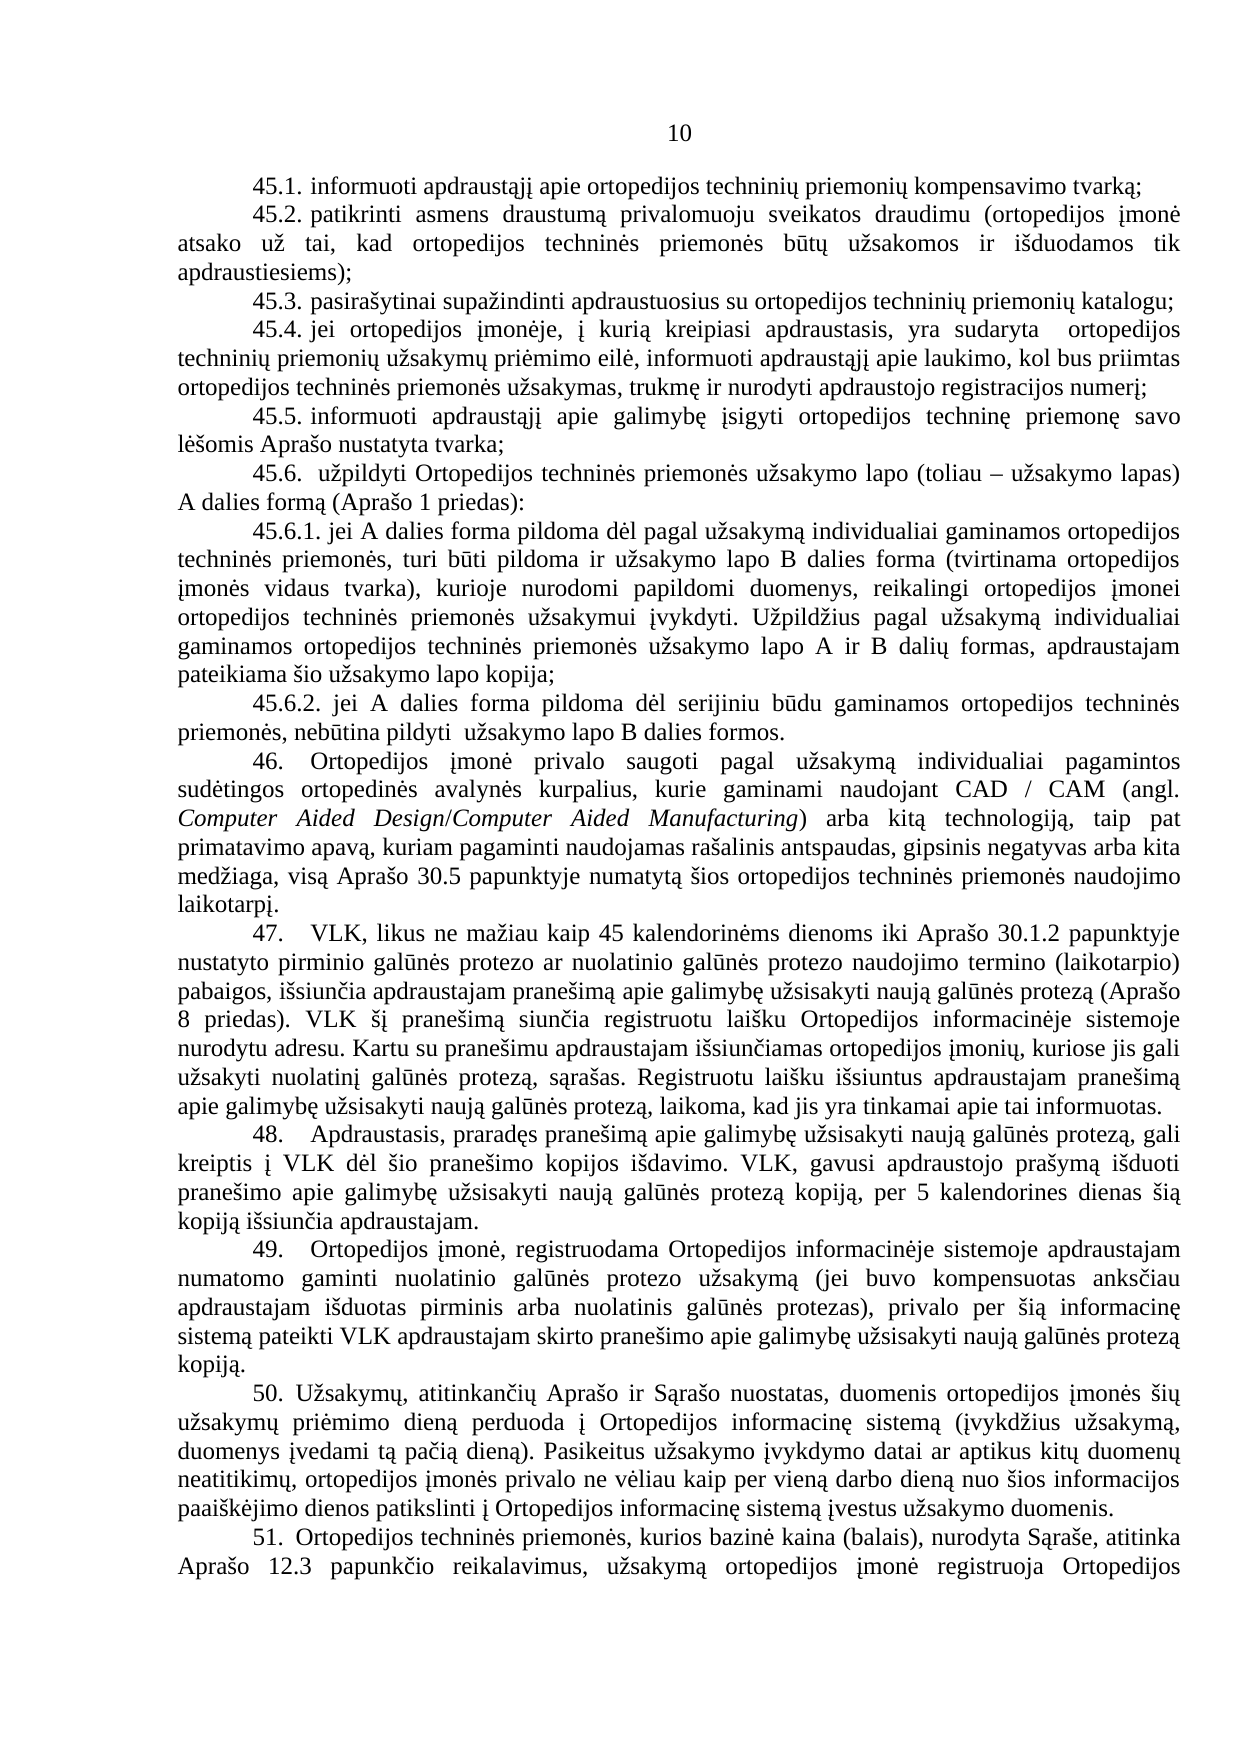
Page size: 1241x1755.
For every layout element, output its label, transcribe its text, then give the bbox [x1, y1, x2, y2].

text 51. Ortopedijos techninės priemonės, kurios bazinė kaina (balais), nurodyta Sąraše, atitinka Aprašo 12.3 papunkčio reikalavimus, užsakymą ortopedijos įmonė registruoja Ortopedijos [177, 1522, 1181, 1579]
text 45.2. patikrinti asmens draustumą privalomuoju sveikatos draudimu (ortopedijos įmonė atsako už tai, kad ortopedijos techninės priemonės būtų užsakomos ir išduodamos tik apdraustiesiems); [177, 199, 1181, 286]
text 46. Ortopedijos įmonė privalo saugoti pagal užsakymą individualiai pagamintos sudėtingos ortopedinės avalynės kurpalius, kurie gaminami naudojant CAD / CAM (angl. Computer Aided Design/Computer Aided Manufacturing) arba kitą technologiją, taip pat primatavimo apavą, kuriam pagaminti naudojamas rašalinis antspaudas, gipsinis negatyvas arba kita medžiaga, visą Aprašo 30.5 papunktyje numatytą šios ortopedijos techninės priemonės naudojimo laikotarpį. [177, 746, 1181, 918]
text 45.5. informuoti apdraustąjį apie galimybę įsigyti ortopedijos techninę priemonę savo lėšomis Aprašo nustatyta tvarka; [177, 401, 1181, 458]
text 48. Apdraustasis, praradęs pranešimą apie galimybę užsisakyti naują galūnės protezą, gali kreiptis į VLK dėl šio pranešimo kopijos išdavimo. VLK, gavusi apdraustojo prašymą išduoti pranešimo apie galimybę užsisakyti naują galūnės protezą kopiją, per 5 kalendorines dienas šią kopiją išsiunčia apdraustajam. [177, 1119, 1181, 1234]
text 45.6.1. jei A dalies forma pildoma dėl pagal užsakymą individualiai gaminamos ortopedijos techninės priemonės, turi būti pildoma ir užsakymo lapo B dalies forma (tvirtinama ortopedijos įmonės vidaus tvarka), kurioje nurodomi papildomi duomenys, reikalingi ortopedijos įmonei ortopedijos techninės priemonės užsakymui įvykdyti. Užpildžius pagal užsakymą individualiai gaminamos ortopedijos techninės priemonės užsakymo lapo A ir B dalių formas, apdraustajam pateikiama šio užsakymo lapo kopija; [177, 516, 1181, 688]
text 45.6. užpildyti Ortopedijos techninės priemonės užsakymo lapo (toliau – užsakymo lapas) A dalies formą (Aprašo 1 priedas): [177, 458, 1181, 516]
text 45.1. informuoti apdraustąjį apie ortopedijos techninių priemonių kompensavimo tvarką; [177, 171, 1181, 199]
text 45.4. jei ortopedijos įmonėje, į kurią kreipiasi apdraustasis, yra sudaryta ortopedijos techninių priemonių užsakymų priėmimo eilė, informuoti apdraustąjį apie laukimo, kol bus priimtas ortopedijos techninės priemonės užsakymas, trukmę ir nurodyti apdraustojo registracijos numerį; [177, 314, 1181, 401]
text 49. Ortopedijos įmonė, registruodama Ortopedijos informacinėje sistemoje apdraustajam numatomo gaminti nuolatinio galūnės protezo užsakymą (jei buvo kompensuotas anksčiau apdraustajam išduotas pirminis arba nuolatinis galūnės protezas), privalo per šią informacinę sistemą pateikti VLK apdraustajam skirto pranešimo apie galimybę užsisakyti naują galūnės protezą kopiją. [177, 1234, 1181, 1378]
text 47. VLK, likus ne mažiau kaip 45 kalendorinėms dienoms iki Aprašo 30.1.2 papunktyje nustatyto pirminio galūnės protezo ar nuolatinio galūnės protezo naudojimo termino (laikotarpio) pabaigos, išsiunčia apdraustajam pranešimą apie galimybę užsisakyti naują galūnės protezą (Aprašo 8 priedas). VLK šį pranešimą siunčia registruotu laišku Ortopedijos informacinėje sistemoje nurodytu adresu. Kartu su pranešimu apdraustajam išsiunčiamas ortopedijos įmonių, kuriose jis gali užsakyti nuolatinį galūnės protezą, sąrašas. Registruotu laišku išsiuntus apdraustajam pranešimą apie galimybę užsisakyti naują galūnės protezą, laikoma, kad jis yra tinkamai apie tai informuotas. [177, 918, 1181, 1119]
text 45.3. pasirašytinai supažindinti apdraustuosius su ortopedijos techninių priemonių katalogu; [177, 286, 1181, 314]
text 50. Užsakymų, atitinkančių Aprašo ir Sąrašo nuostatas, duomenis ortopedijos įmonės šių užsakymų priėmimo dieną perduoda į Ortopedijos informacinę sistemą (įvykdžius užsakymą, duomenys įvedami tą pačią dieną). Pasikeitus užsakymo įvykdymo datai ar aptikus kitų duomenų neatitikimų, ortopedijos įmonės privalo ne vėliau kaip per vieną darbo dieną nuo šios informacijos paaiškėjimo dienos patikslinti į Ortopedijos informacinę sistemą įvestus užsakymo duomenis. [177, 1378, 1181, 1522]
text 45.6.2. jei A dalies forma pildoma dėl serijiniu būdu gaminamos ortopedijos techninės priemonės, nebūtina pildyti užsakymo lapo B dalies formos. [177, 688, 1181, 746]
